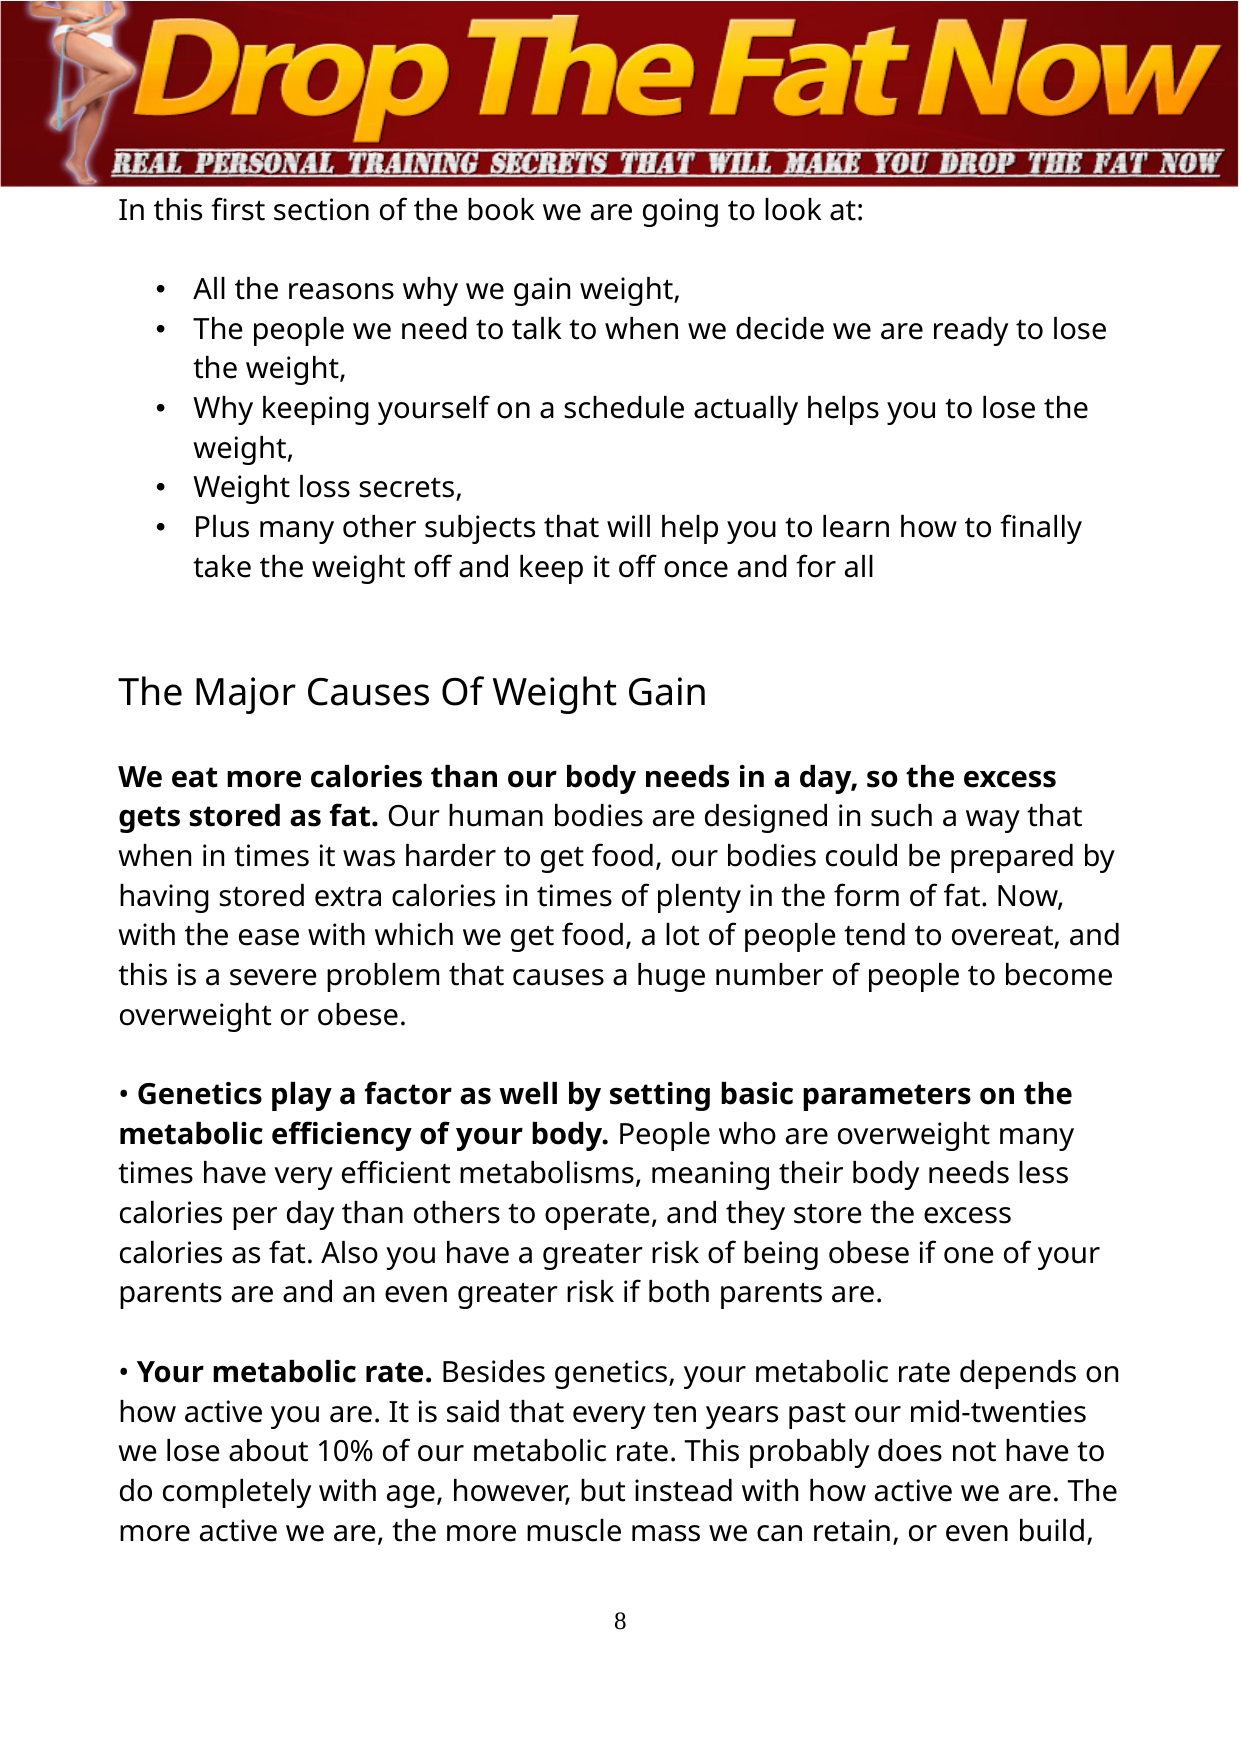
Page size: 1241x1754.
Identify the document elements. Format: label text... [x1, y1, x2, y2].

list All the reasons why we gain weight, [156, 268, 1122, 308]
list The people we need to talk to when we decide we are ready to lose the weight, [156, 308, 1122, 387]
text In this first section of the book we are going to look at: [118, 189, 1122, 228]
text The Major Causes Of Weight Gain [118, 665, 1122, 716]
list Plus many other subjects that will help you to learn how to finally take the weight off and keep it off once and for all [156, 506, 1122, 586]
text • Genetics play a factor as well by setting basic parameters on the metabolic efficiency of your body. People who are overweight many times have very efficient metabolisms, meaning their body needs less calories per day than others to operate, and they store the excess calories as fat. Also you have a greater risk of being obese if one of your parents are and an even greater risk if both parents are. [118, 1073, 1122, 1311]
text • Your metabolic rate. Besides genetics, your metabolic rate depends on how active you are. It is said that every ten years past our mid-twenties we lose about 10% of our metabolic rate. This probably does not have to do completely with age, however, but instead with how active we are. The more active we are, the more muscle mass we can retain, or even build, [118, 1351, 1122, 1549]
picture [0, 1, 1239, 189]
list Weight loss secrets, [156, 467, 1122, 506]
text We eat more calories than our body needs in a day, so the excess gets stored as fat. Our human bodies are designed in such a way that when in times it was harder to get food, our bodies could be prepared by having stored extra calories in times of plenty in the form of fat. Now, with the ease with which we get food, a lot of people tend to overeat, and this is a severe problem that causes a huge number of people to become overweight or obese. [118, 756, 1122, 1034]
list Why keeping yourself on a schedule actually helps you to lose the weight, [156, 387, 1122, 467]
